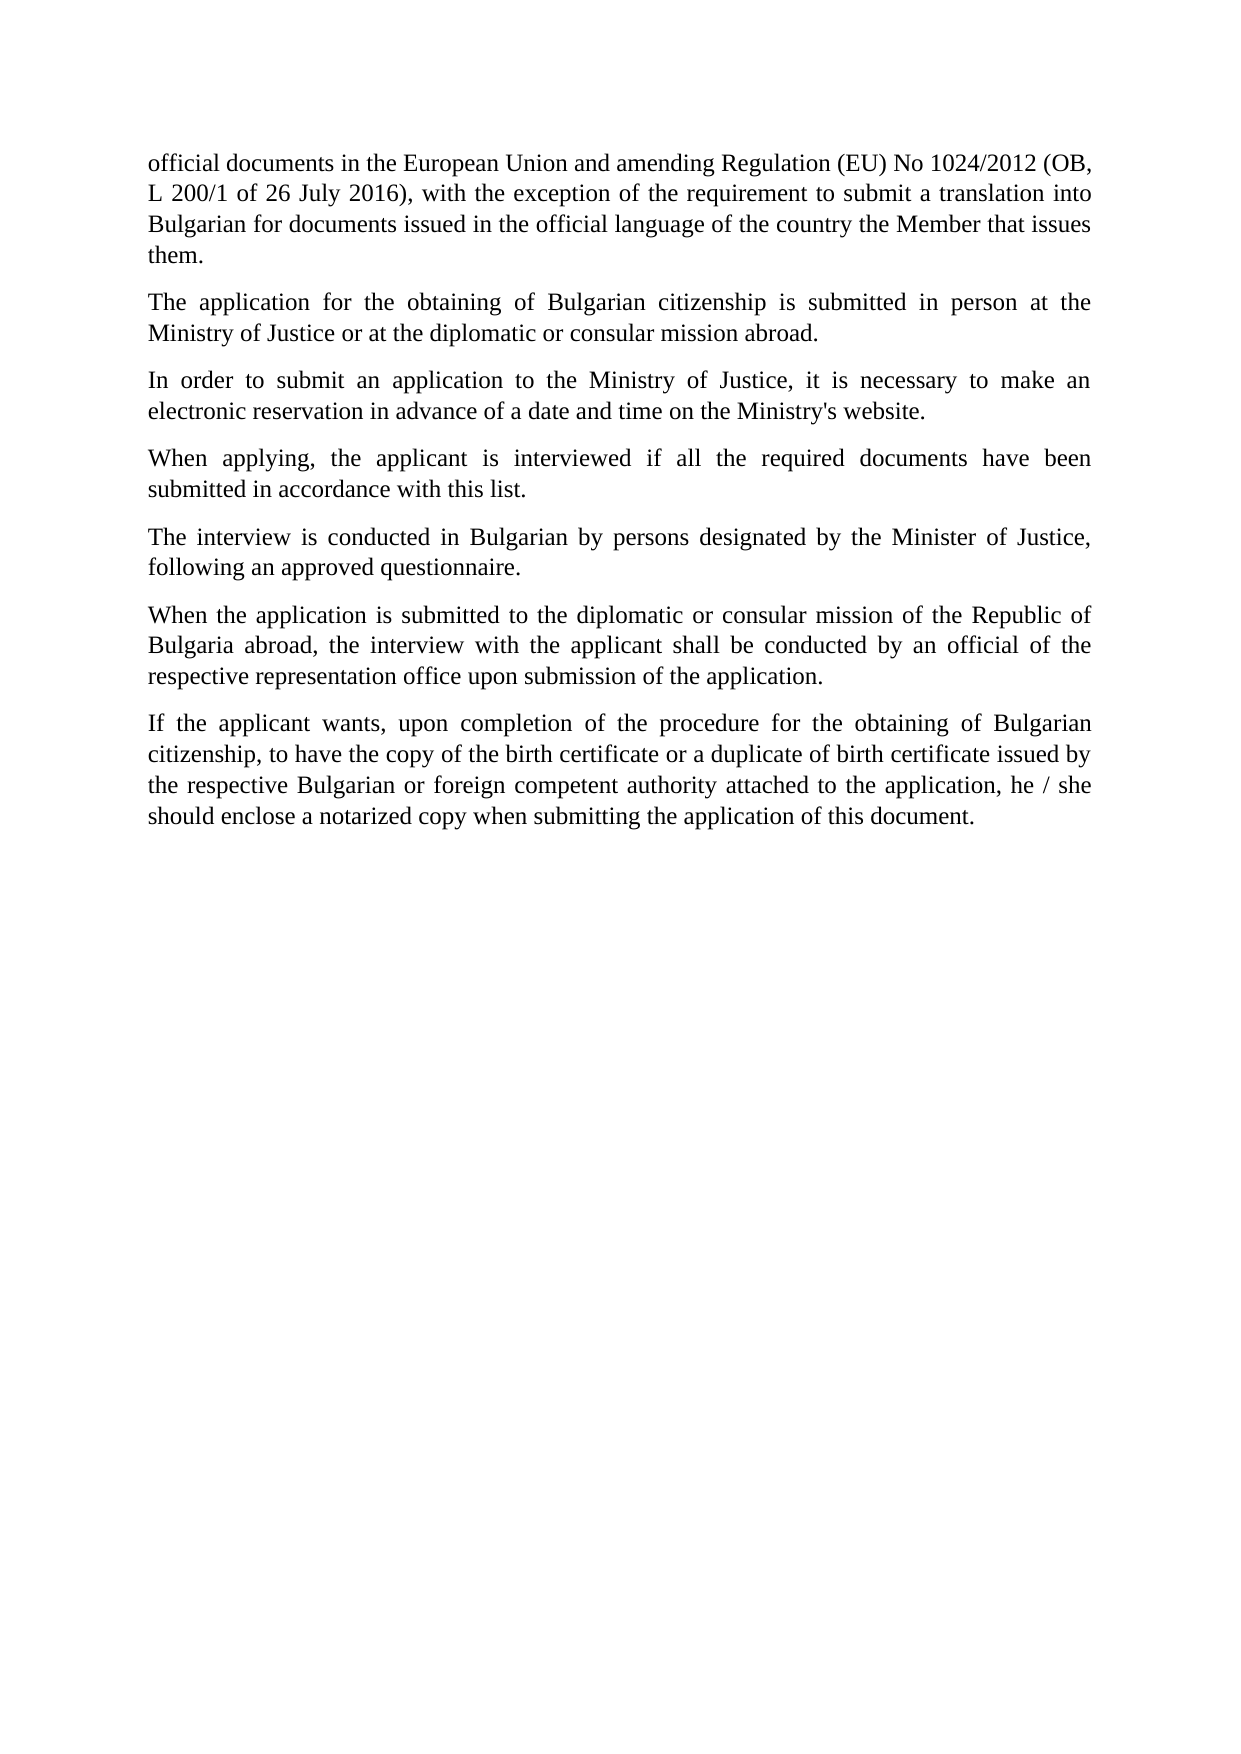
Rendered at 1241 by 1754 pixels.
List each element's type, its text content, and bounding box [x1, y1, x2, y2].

text In order to submit an application to the Ministry of Justice, it is necessary to make an electronic reservation in advance of a date and time on the Ministry's website. [148, 365, 1093, 425]
text When the application is submitted to the diplomatic or consular mission of the Republic of Bulgaria abroad, the interview with the applicant shall be conducted by an official of the respective representation office upon submission of the application. [148, 600, 1093, 690]
text When applying, the applicant is interviewed if all the required documents have been submitted in accordance with this list. [148, 443, 1093, 503]
text If the applicant wants, upon completion of the procedure for the obtaining of Bulgarian citizenship, to have the copy of the birth certificate or a duplicate of birth certificate issued by the respective Bulgarian or foreign competent authority attached to the application, he / she should enclose a notarized copy when submitting the application of this document. [148, 708, 1093, 829]
text The application for the obtaining of Bulgarian citizenship is submitted in person at the Ministry of Justice or at the diplomatic or consular mission abroad. [148, 287, 1093, 347]
text The interview is conducted in Bulgarian by persons designated by the Minister of Justice, following an approved questionnaire. [148, 522, 1093, 581]
text official documents in the European Union and amending Regulation (EU) No 1024/2012 (OB, L 200/1 of 26 July 2016), with the exception of the requirement to submit a translation into Bulgarian for documents issued in the official language of the country the Member that issues them. [148, 148, 1093, 268]
